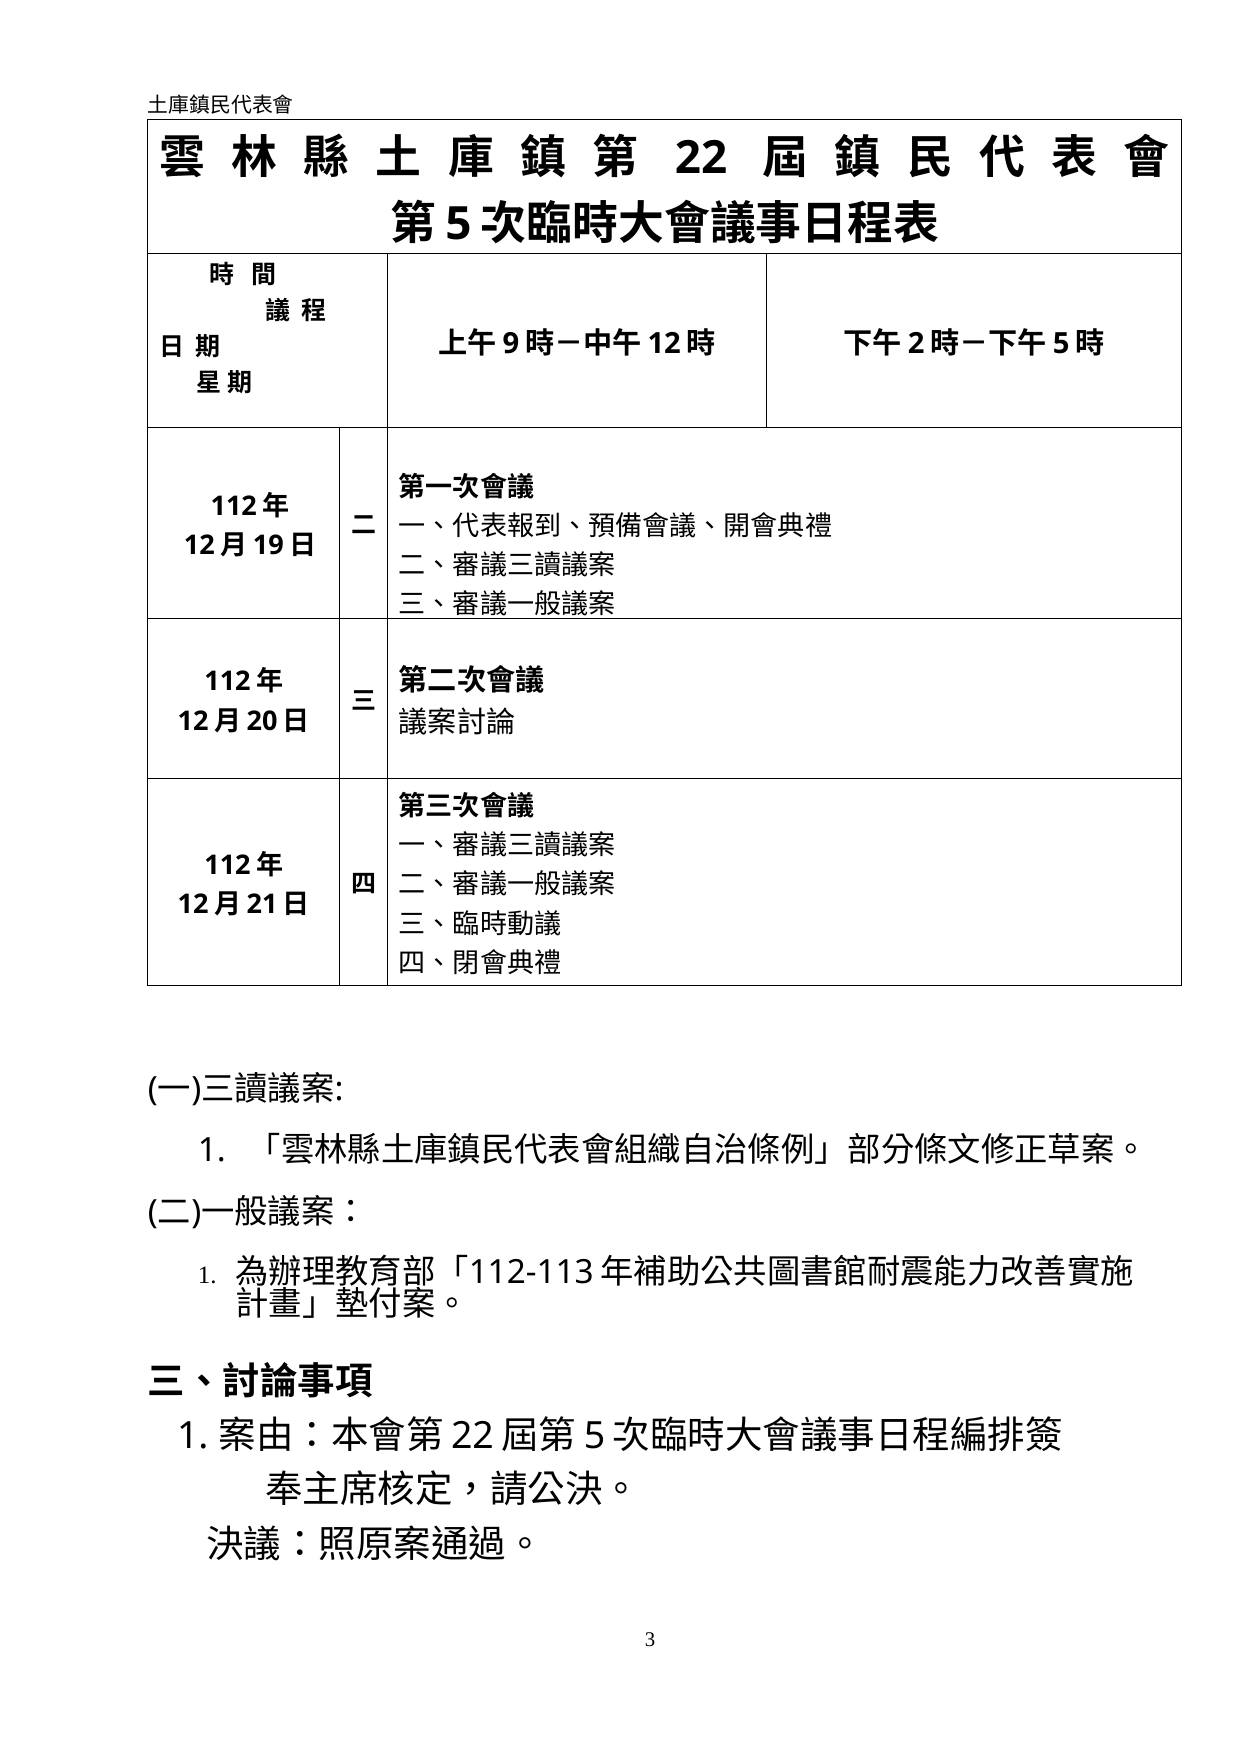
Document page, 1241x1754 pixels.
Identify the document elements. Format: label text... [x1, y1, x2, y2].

table_cell 三 [340, 619, 387, 778]
table_cell 時 間 議 程 日 期 星 期 [148, 254, 387, 427]
table_cell 下午2時－下午5時 [767, 254, 1181, 427]
table_header 雲林縣土庫鎮第22屆鎮民代表會 第5次臨時大會議事日程表 [148, 120, 1181, 253]
table_cell 第三次會議 一、審議三讀議案 二、審議一般議案 三、臨時動議 四、閉會典禮 [388, 779, 1181, 985]
text (一)三讀議案: [148, 1076, 1152, 1107]
text 奉主席核定，請公決。 [148, 1459, 1152, 1513]
list 為辦理教育部「112-113年補助公共圖書館耐震能力改善實施計畫」墊付案。 [198, 1259, 1152, 1321]
table_cell 上午9時－中午12時 [388, 254, 766, 427]
text (二)一般議案： [148, 1198, 1152, 1230]
table_cell 四 [340, 779, 387, 985]
table_cell 112年 12月21日 [148, 779, 339, 985]
table_cell 第一次會議 一、代表報到、預備會議、開會典禮 二、審議三讀議案 三、審議一般議案 [388, 428, 1181, 618]
list 「雲林縣土庫鎮民代表會組織自治條例」部分條文修正草案。 [198, 1136, 1152, 1167]
table_cell 二 [340, 428, 387, 618]
text 三、討論事項 [148, 1351, 1152, 1405]
table_cell 112年 12月19日 [148, 428, 339, 618]
table_cell 112年 12月20日 [148, 619, 339, 778]
table_cell 第二次會議 議案討論 [388, 619, 1181, 778]
text 1. 案由：本會第22屆第5次臨時大會議事日程編排簽 [148, 1405, 1152, 1459]
text 決議：照原案通過。 [148, 1513, 1152, 1568]
